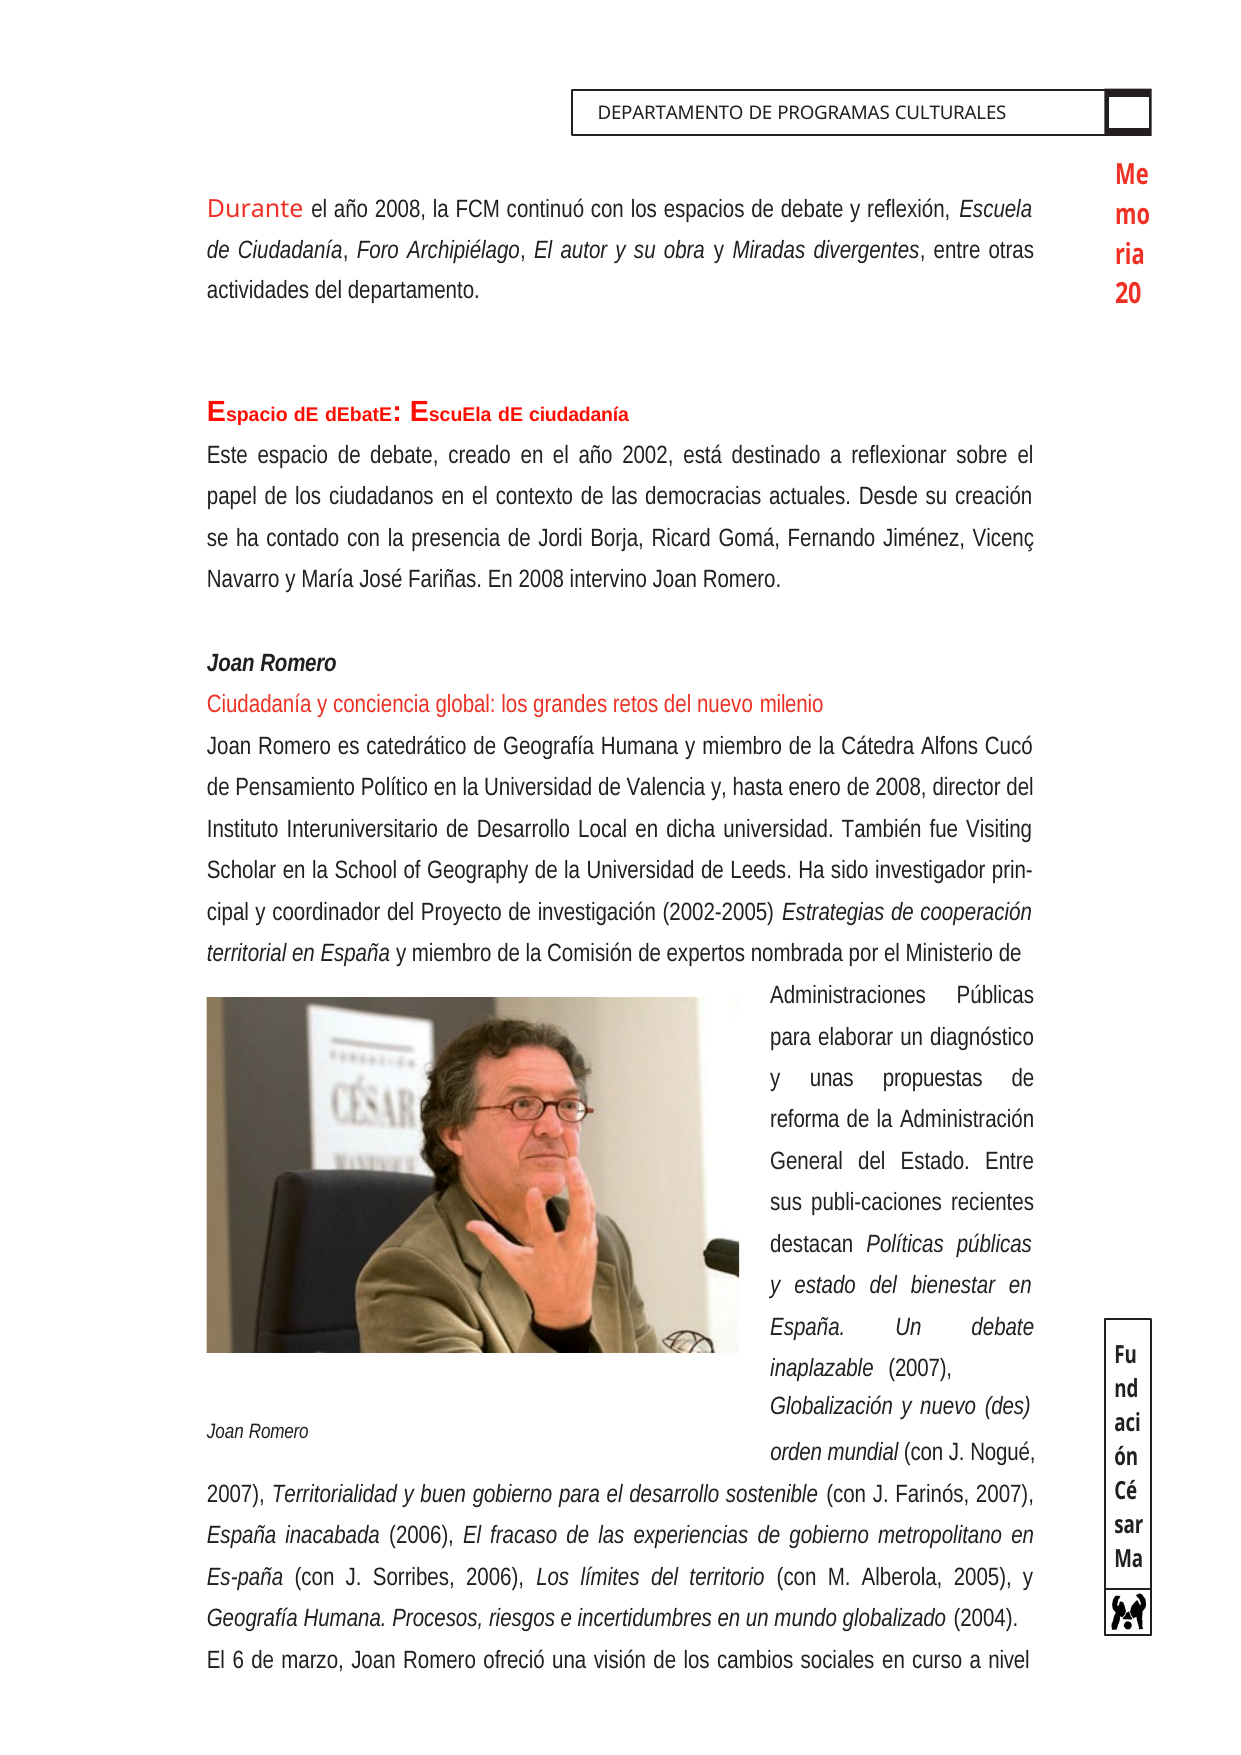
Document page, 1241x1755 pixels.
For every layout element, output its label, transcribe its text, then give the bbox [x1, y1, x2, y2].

text El 6 de marzo, Joan Romero ofreció una visión de los cambios sociales en curso a nivel [207, 1645, 1063, 1673]
text Joan Romero es catedrático de Geografía Humana y miembro de la Cátedra Alfons Cucó de Pensamiento Político en la Universidad de Valencia y, hasta enero de 2008, director del Instituto Interuniversitario de Desarrollo Local en dicha universidad. También fue Visiting Scholar en la School of Geography de la Universidad de Leeds. Ha sido investigador prin-cipal y coordinador del Proyecto de investigación (2002-2005) Estrategias de cooperación territorial en España y miembro de la Comisión de expertos nombrada por el Ministerio de [207, 731, 1034, 967]
text Joan Romero [207, 1419, 314, 1443]
text orden mundial (con J. Nogué, [770, 1437, 1063, 1466]
text Administraciones Públicas para elaborar un diagnóstico y unas propuestas de reforma de la Administración General del Estado. Entre sus publi-caciones recientes destacan Políticas públicas y estado del bienestar en España. Un debate inaplazable (2007), [770, 980, 1034, 1382]
text Ciudadanía y conciencia global: los grandes retos del nuevo milenio [207, 689, 1063, 718]
text Espacio dE dEbatE: EscuEla dE ciudadanía [207, 394, 1063, 428]
text Durante el año 2008, la FCM continuó con los espacios de debate y reflexión, Escuela de Ciudadanía, Foro Archipiélago, El autor y su obra y Miradas divergentes, entre otras actividades del departamento. [207, 191, 1034, 303]
text 2007), Territorialidad y buen gobierno para el desarrollo sostenible (con J. Farinós, 2007), España inacabada (2006), El fracaso de las experiencias de gobierno metropolitano en Es-paña (con J. Sorribes, 2006), Los límites del territorio (con M. Alberola, 2005), y Geografía Humana. Procesos, riesgos e incertidumbres en un mundo globalizado (2004). [207, 1479, 1034, 1632]
subtitle Joan Romero [207, 648, 1063, 676]
text Fundación César Manrique [1114, 1336, 1145, 1574]
text Globalización y nuevo (des) [770, 1395, 1063, 1419]
text Memoria 2008 [1115, 153, 1151, 306]
text Este espacio de debate, creado en el año 2002, está destinado a reflexionar sobre el papel de los ciudadanos en el contexto de las democracias actuales. Desde su creación se ha contado con la presencia de Jordi Borja, Ricard Gomá, Fernando Jiménez, Vicenç Navarro y María José Fariñas. En 2008 intervino Joan Romero. [207, 440, 1034, 593]
